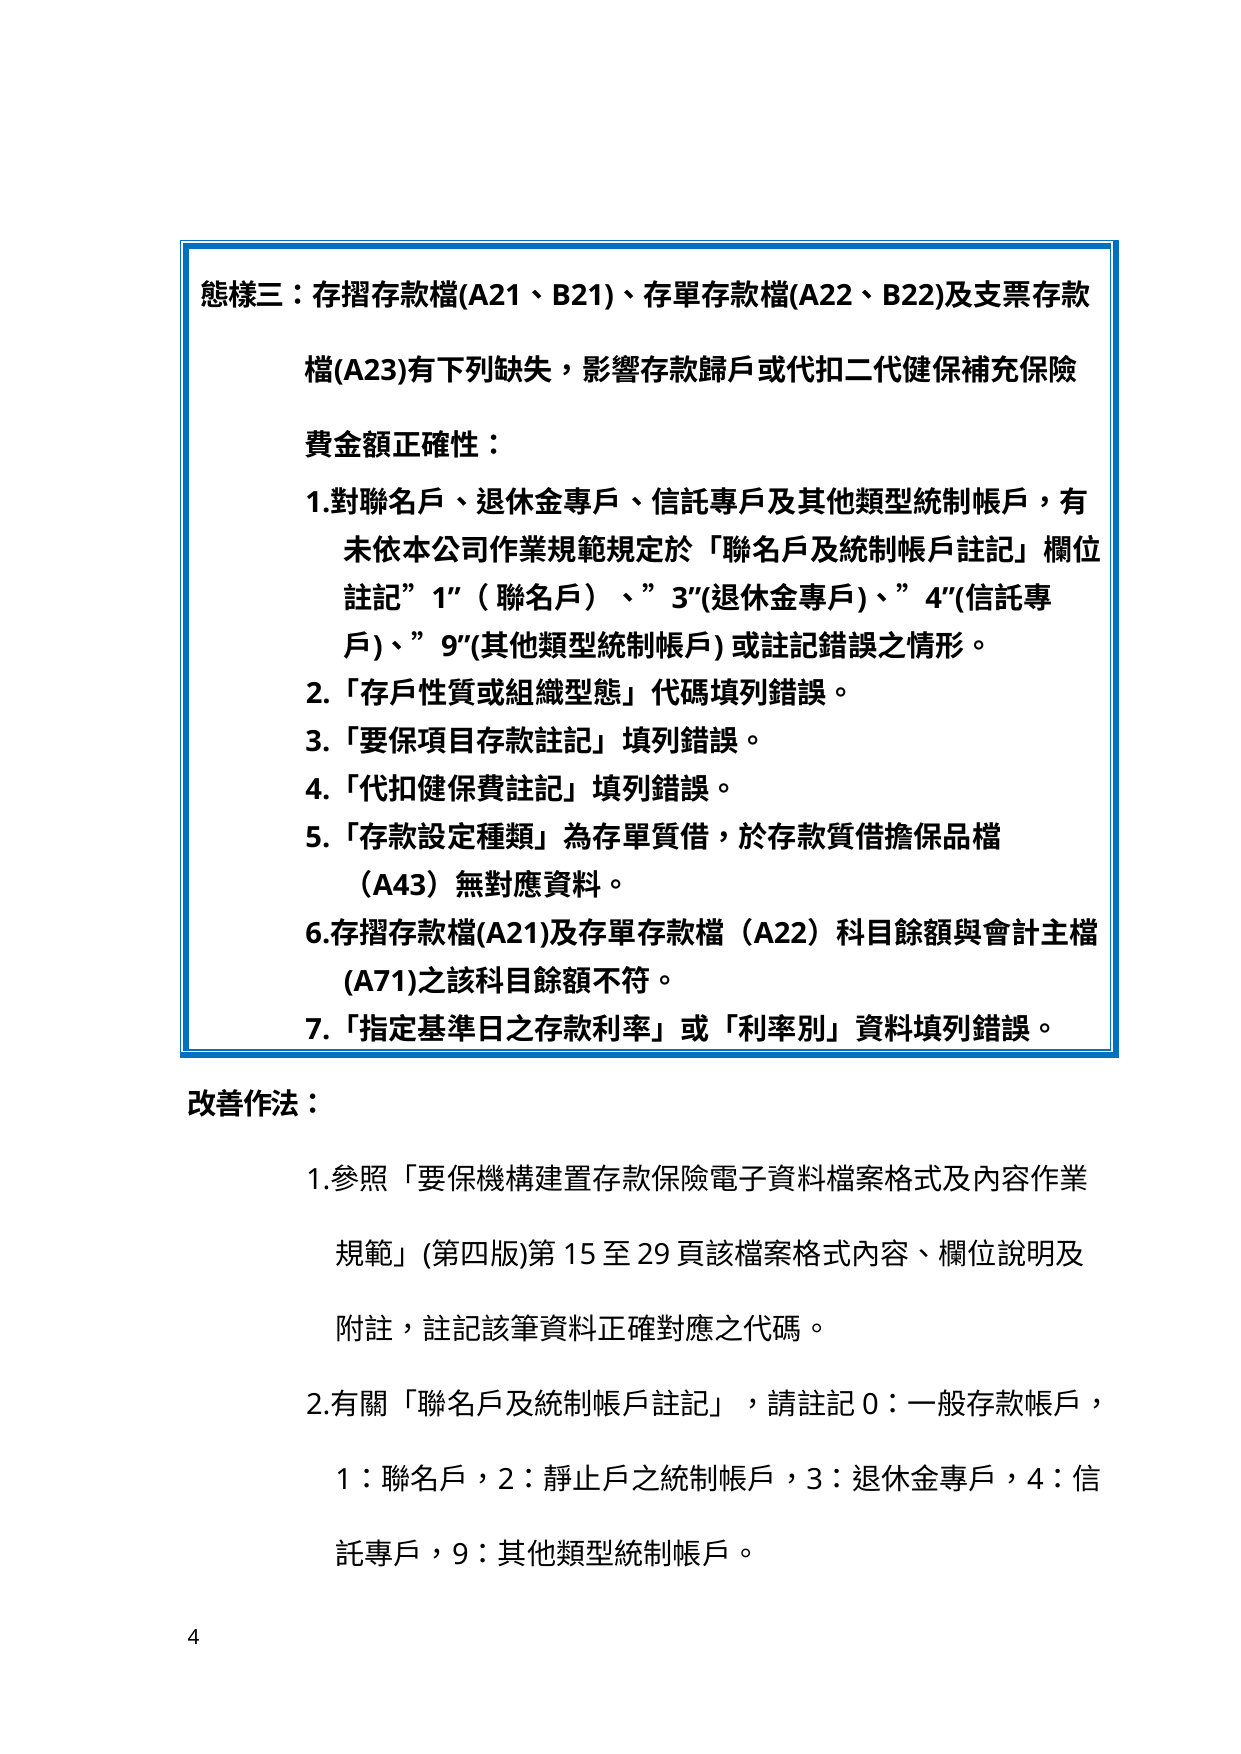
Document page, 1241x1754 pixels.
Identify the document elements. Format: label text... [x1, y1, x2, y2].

table_header 態樣三：存摺存款檔(A21、B21)、存單存款檔(A22、B22)及支票存款檔(A23)有下列缺失，影響存款歸戶或代扣二代健保補充保險費金額正確性： 1.對聯名戶、退休金專戶、信託專戶及其他類型統制帳戶，有未依本公司作業規範規定於「聯名戶及統制帳戶註記」欄位註記”1”（ 聯名戶）、”3”(退休金專戶)、”4”(信託專戶)、”9”(其他類型統制帳戶) 或註記錯誤之情形。 2.「存戶性質或組織型態」代碼填列錯誤。 3.「要保項目存款註記」填列錯誤。 4.「代扣健保費註記」填列錯誤。 5.「存款設定種類」為存單質借，於存款質借擔保品檔（A43）無對應資料。 6.存摺存款檔(A21)及存單存款檔（A22）科目餘額與會計主檔(A71)之該科目餘額不符。 7.「指定基準日之存款利率」或「利率別」資料填列錯誤。 [189, 249, 1110, 1049]
text 改善作法： [187, 1058, 1107, 1133]
text 1.參照「要保機構建置存款保險電子資料檔案格式及內容作業規範」(第四版)第15至29頁該檔案格式內容、欄位說明及附註，註記該筆資料正確對應之代碼。 [306, 1133, 1107, 1358]
text 2.有關「聯名戶及統制帳戶註記」，請註記 0：一般存款帳戶，1：聯名戶，2：靜止戶之統制帳戶，3：退休金專戶，4：信託專戶，9：其他類型統制帳戶。 [306, 1358, 1107, 1583]
